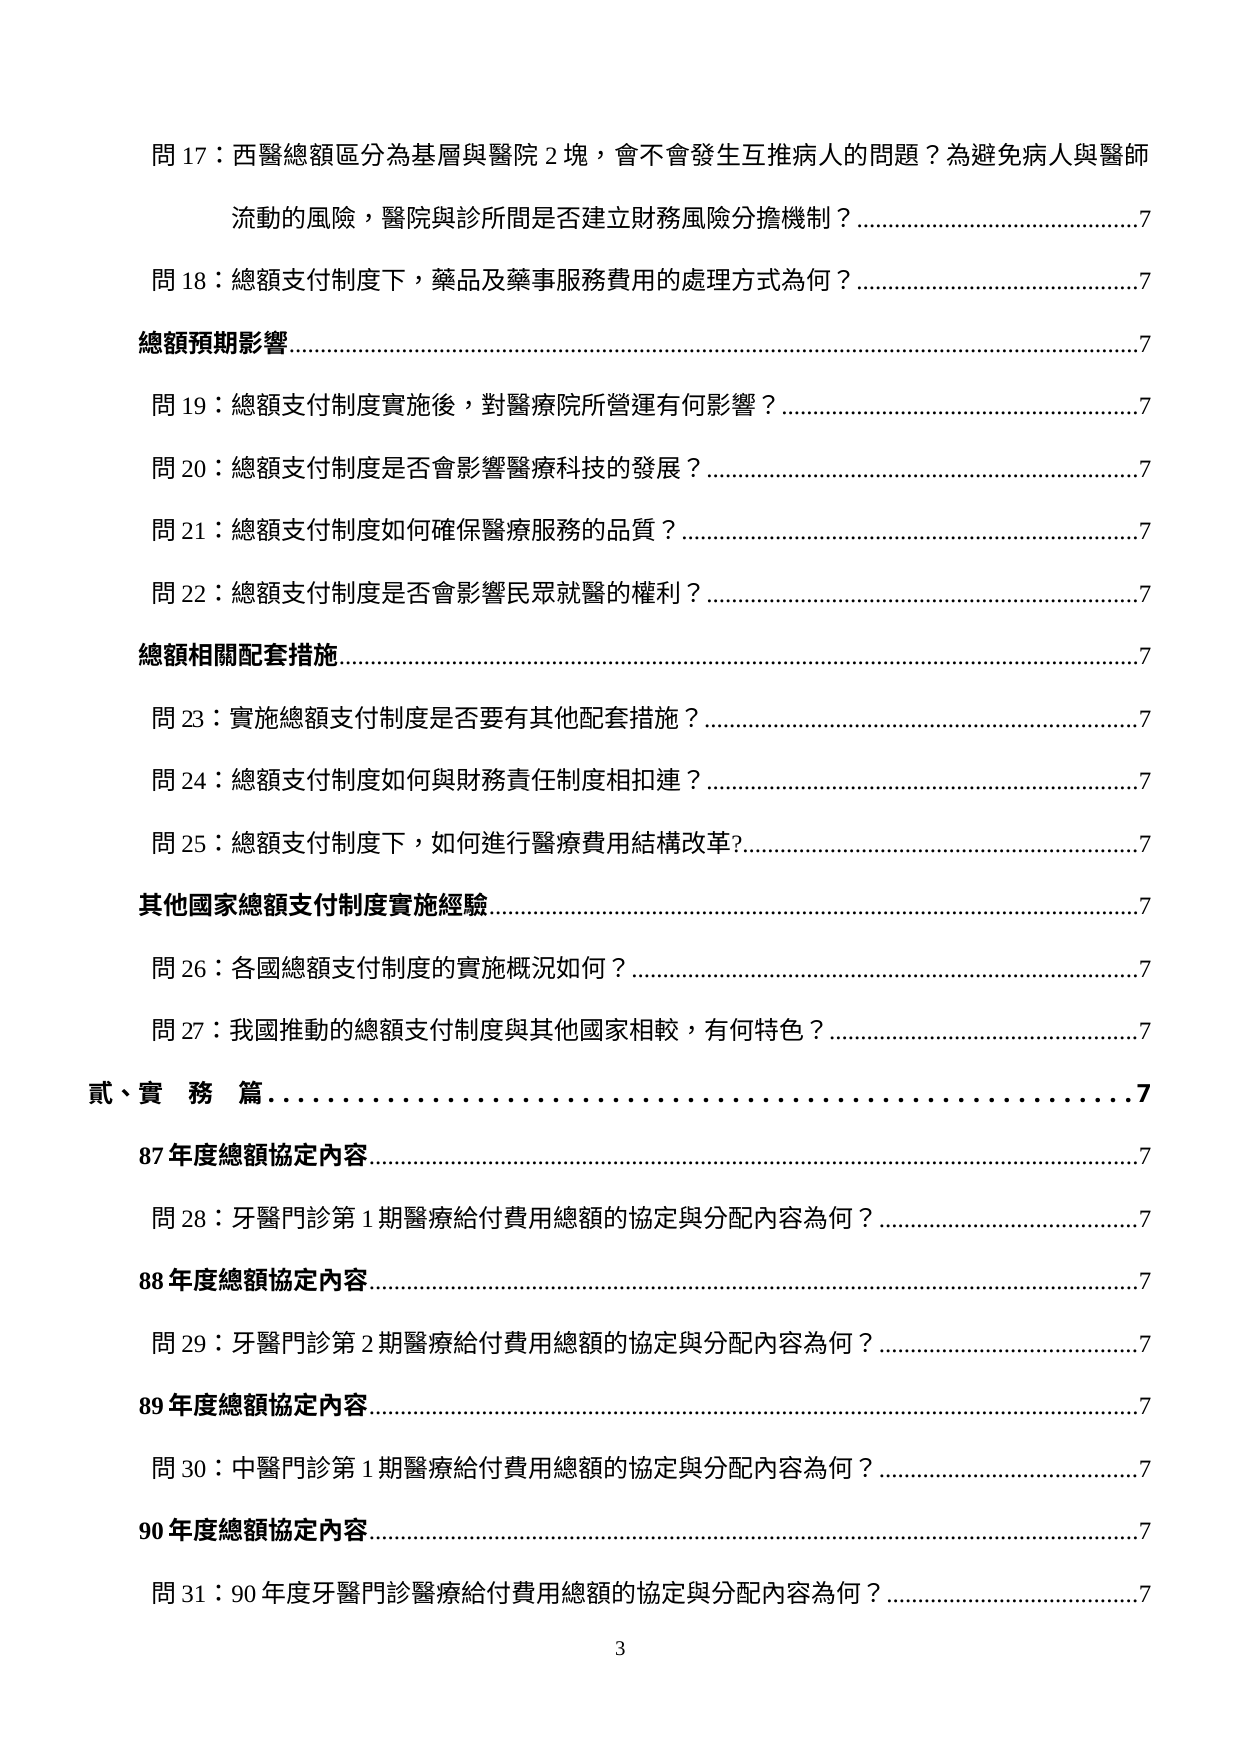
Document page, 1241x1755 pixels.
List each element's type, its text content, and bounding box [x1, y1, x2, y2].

text 問21：總額支付制度如何確保醫療服務的品質？ 7 [151, 487, 1152, 550]
text 問18：總額支付制度下，藥品及藥事服務費用的處理方式為何？ 7 [151, 237, 1152, 300]
text 總額預期影響 7 [139, 300, 1152, 362]
text 問26：各國總額支付制度的實施概況如何？ 7 [151, 925, 1152, 987]
text 問20：總額支付制度是否會影響醫療科技的發展？ 7 [151, 425, 1152, 487]
text 問27：我國推動的總額支付制度與其他國家相較，有何特色？ 7 [151, 987, 1152, 1050]
text 90年度總額協定內容 7 [139, 1487, 1152, 1550]
text 87年度總額協定內容 7 [139, 1112, 1152, 1175]
text 問24：總額支付制度如何與財務責任制度相扣連？ 7 [151, 737, 1152, 800]
text 其他國家總額支付制度實施經驗 7 [139, 862, 1152, 925]
text 總額相關配套措施 7 [139, 612, 1152, 675]
text 問19：總額支付制度實施後，對醫療院所營運有何影響？ 7 [151, 362, 1152, 425]
text 88年度總額協定內容 7 [139, 1237, 1152, 1300]
text 問23：實施總額支付制度是否要有其他配套措施？ 7 [151, 675, 1152, 737]
text 問17：西醫總額區分為基層與醫院2塊，會不會發生互推病人的問題？為避免病人與醫師流動的風險，醫院與診所間是否建立財務風險分擔機制？ 7 [151, 112, 1152, 237]
text 問29：牙醫門診第2期醫療給付費用總額的協定與分配內容為何？ 7 [151, 1300, 1152, 1362]
text 問28：牙醫門診第1期醫療給付費用總額的協定與分配內容為何？ 7 [151, 1175, 1152, 1237]
text 貳、實 務 篇 7 [89, 1050, 1152, 1112]
text 問31：90年度牙醫門診醫療給付費用總額的協定與分配內容為何？ 7 [151, 1550, 1152, 1612]
text 問30：中醫門診第1期醫療給付費用總額的協定與分配內容為何？ 7 [151, 1425, 1152, 1487]
text 問22：總額支付制度是否會影響民眾就醫的權利？ 7 [151, 550, 1152, 612]
text 89年度總額協定內容 7 [139, 1362, 1152, 1425]
text 問25：總額支付制度下，如何進行醫療費用結構改革? 7 [151, 800, 1152, 862]
